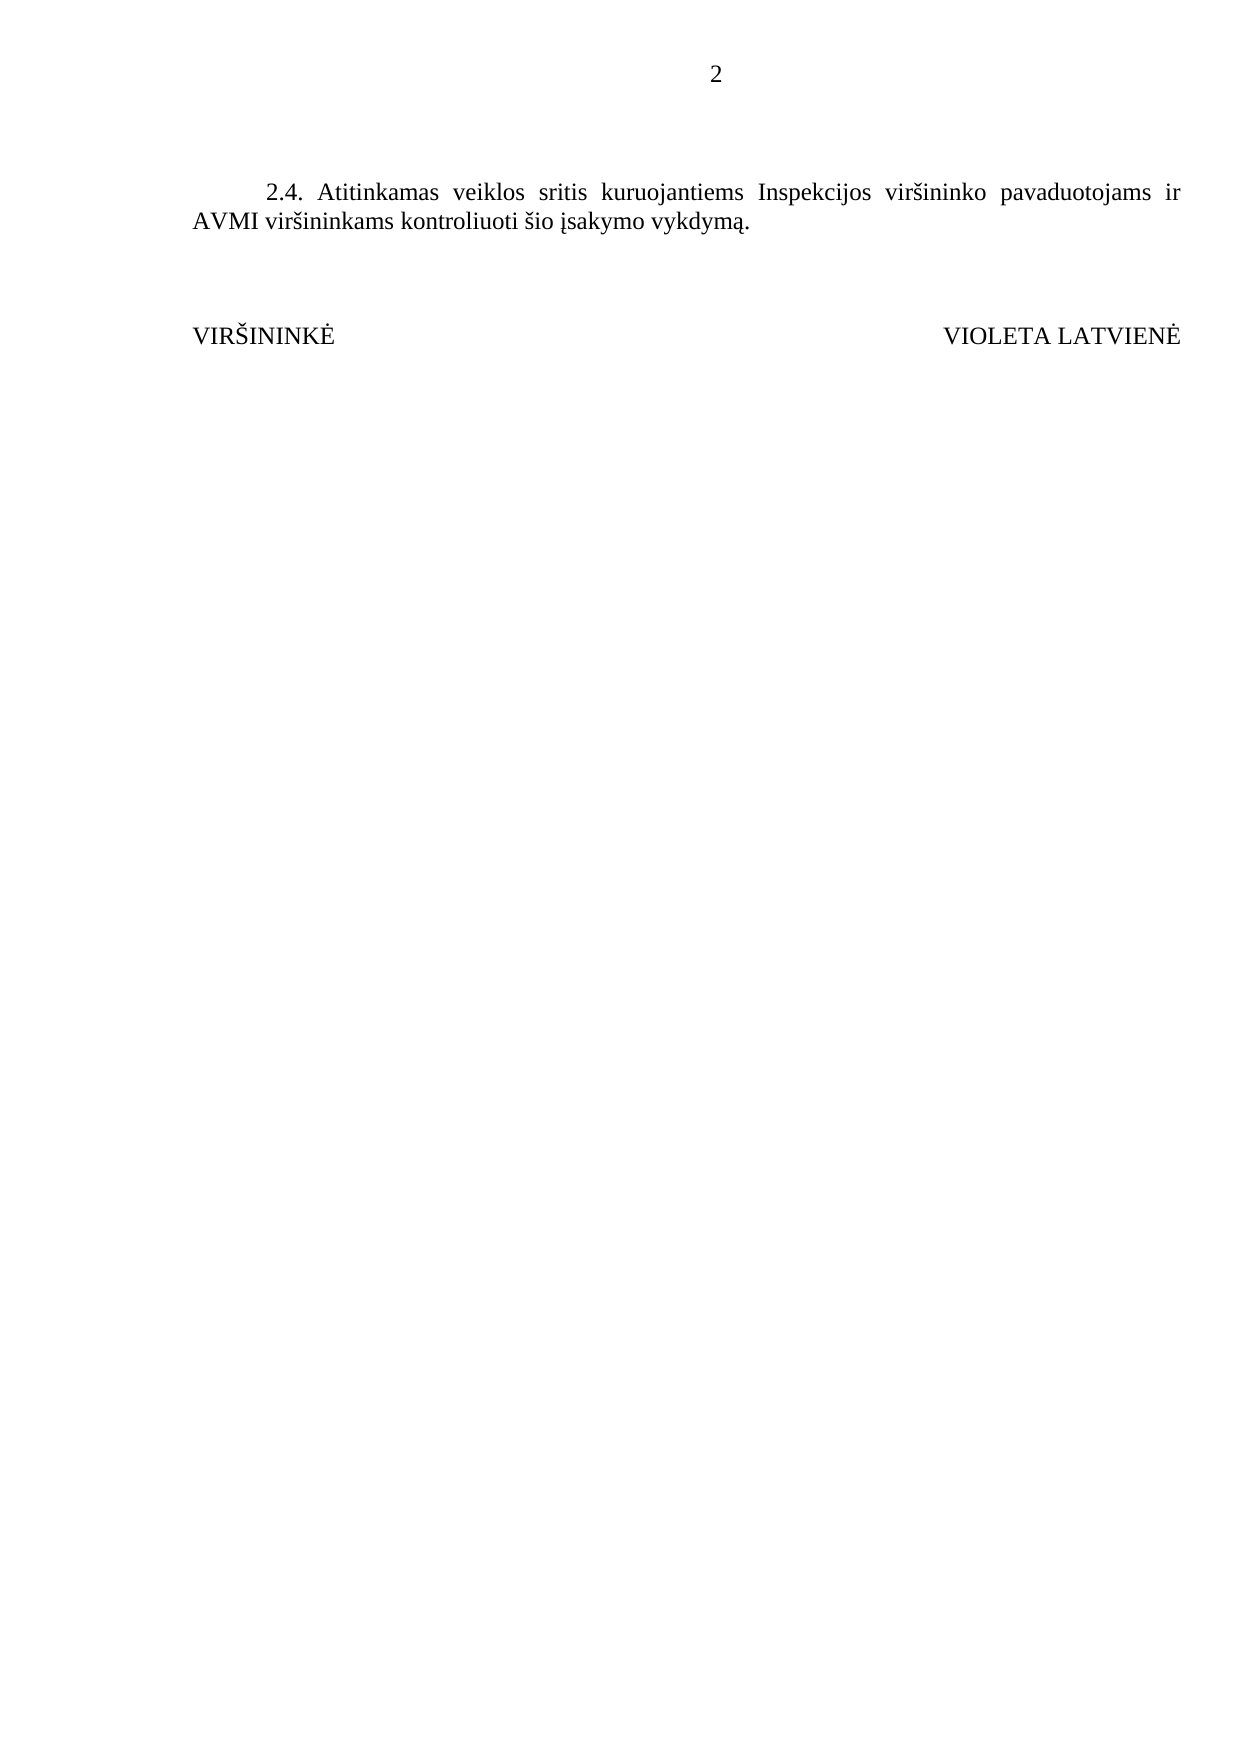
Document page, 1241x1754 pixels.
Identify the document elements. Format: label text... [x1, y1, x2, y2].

text 2.4. Atitinkamas veiklos sritis kuruojantiems Inspekcijos viršininko pavaduotojams ir AVMI viršininkams kontroliuoti šio įsakymo vykdymą. [192, 177, 1181, 235]
text VIRŠININKĖ VIOLETA LATVIENĖ [192, 321, 1181, 350]
